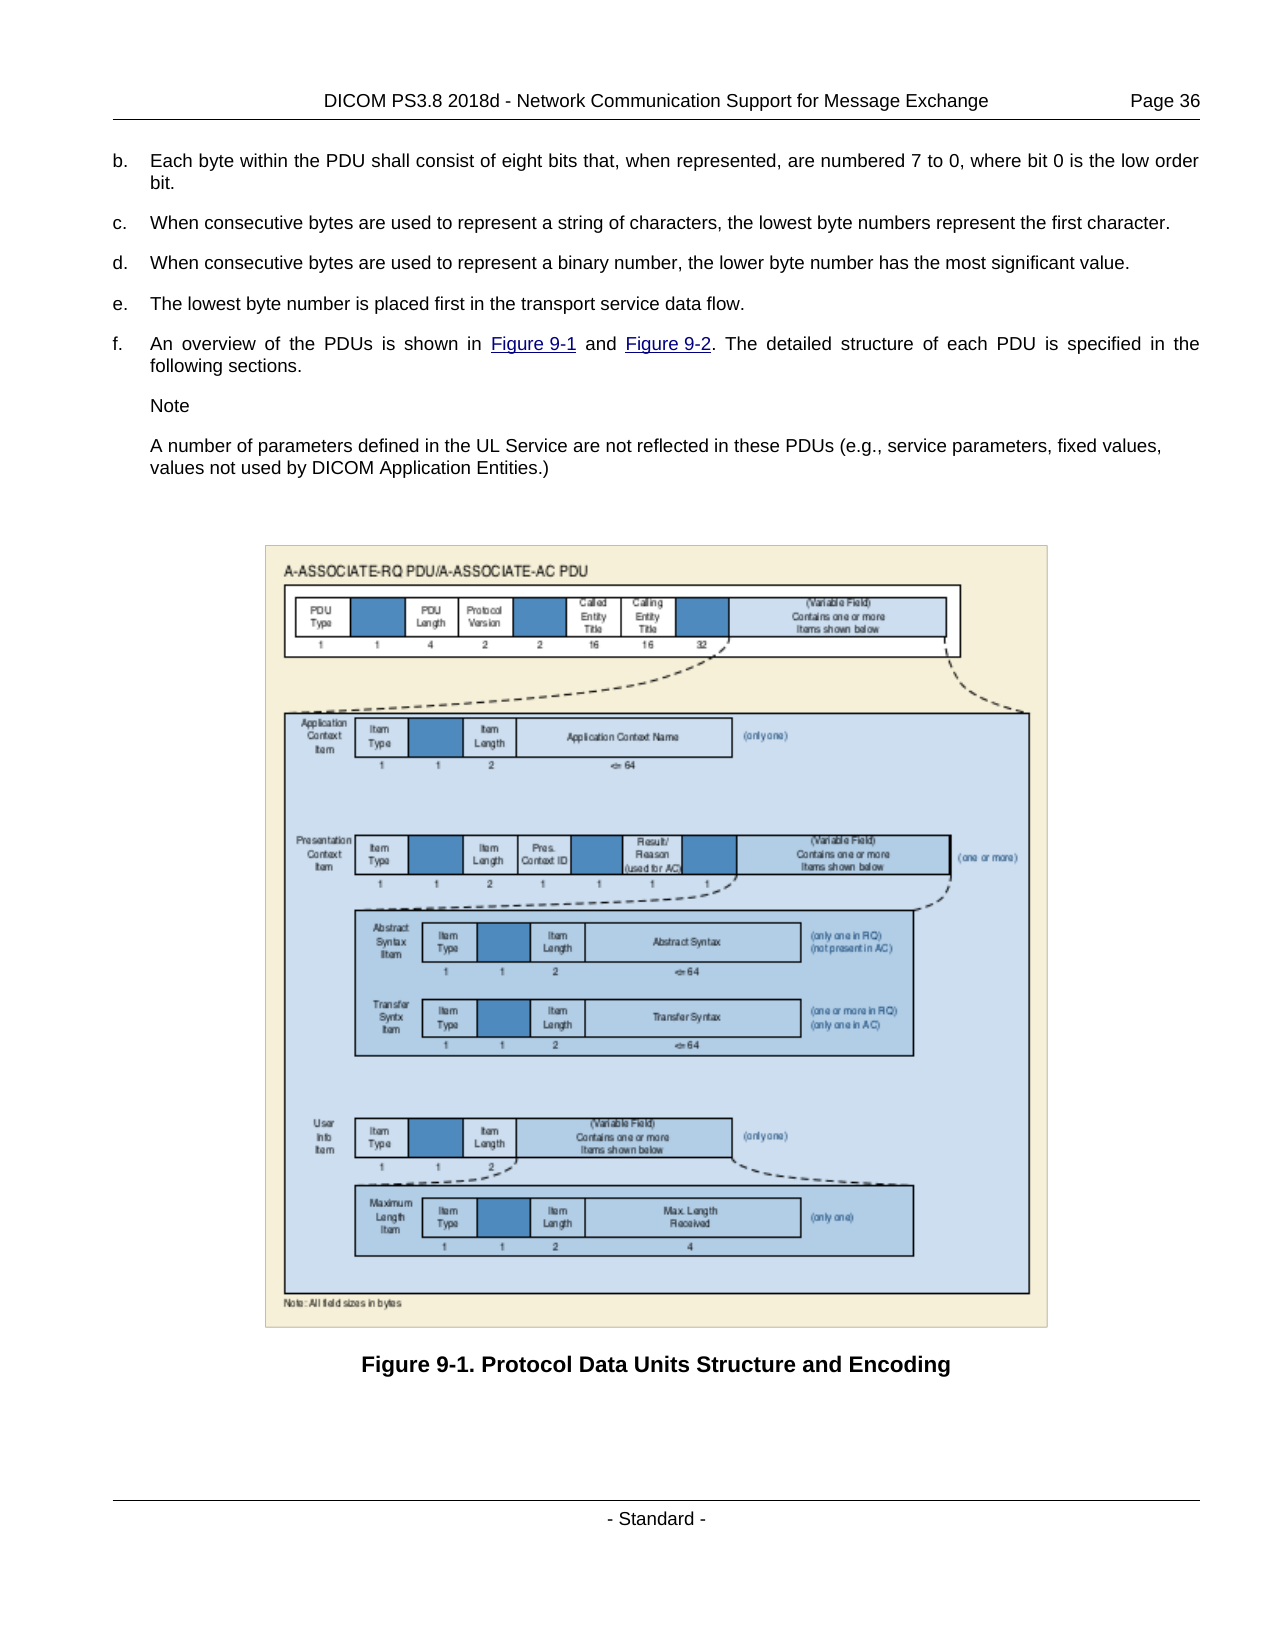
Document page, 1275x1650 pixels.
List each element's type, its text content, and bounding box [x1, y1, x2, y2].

text A number of parameters defined in the UL Service are not reflected in these PDUs (e.g., service parameters, fixed values, values not used by DICOM Application Entities.) [150, 435, 1162, 478]
text Figure 9-1. Protocol Data Units Structure and Encoding [112, 1351, 1200, 1377]
list When consecutive bytes are used to represent a binary number, the lower byte number has the most significant value. [112, 252, 1200, 274]
list An overview of the PDUs is shown in Figure 9-1 and Figure 9-2. The detailed structure of each PDU is specified in the following sections. [112, 333, 1200, 376]
list When consecutive bytes are used to represent a string of characters, the lowest byte numbers represent the first character. [112, 212, 1200, 233]
picture [264, 544, 1049, 1329]
list The lowest byte number is placed first in the transport service data flow. [112, 292, 1200, 314]
text Note [150, 395, 1162, 416]
list Each byte within the PDU shall consist of eight bits that, when represented, are numbered 7 to 0, where bit 0 is the low order bit. [112, 150, 1200, 193]
